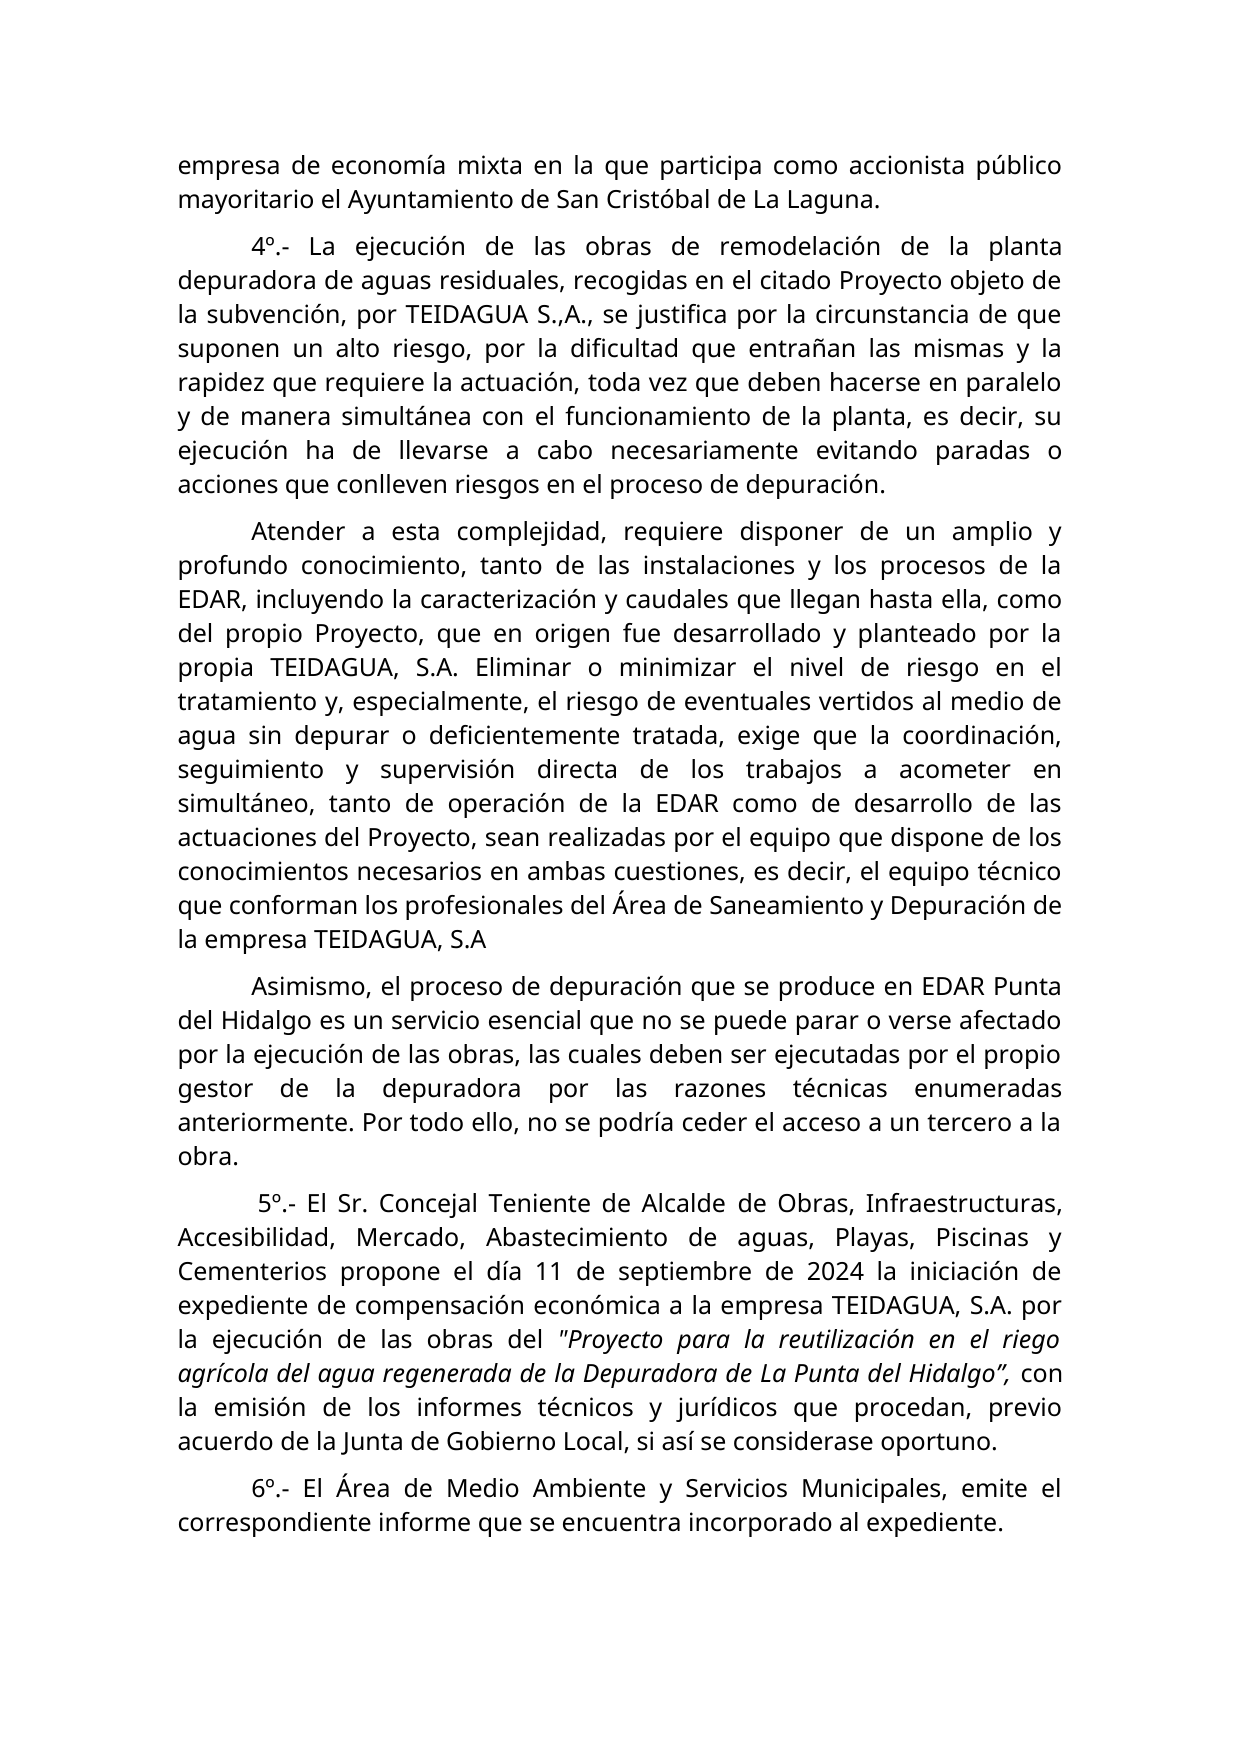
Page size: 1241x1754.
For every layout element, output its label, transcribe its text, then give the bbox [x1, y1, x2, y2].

text 4º.- La ejecución de las obras de remodelación de la planta depuradora de aguas residuales, recogidas en el citado Proyecto objeto de la subvención, por TEIDAGUA S.,A., se justifica por la circunstancia de que suponen un alto riesgo, por la dificultad que entrañan las mismas y la rapidez que requiere la actuación, toda vez que deben hacerse en paralelo y de manera simultánea con el funcionamiento de la planta, es decir, su ejecución ha de llevarse a cabo necesariamente evitando paradas o acciones que conlleven riesgos en el proceso de depuración. [177, 228, 1063, 501]
text empresa de economía mixta en la que participa como accionista público mayoritario el Ayuntamiento de San Cristóbal de La Laguna. [177, 148, 1063, 216]
text Atender a esta complejidad, requiere disponer de un amplio y profundo conocimiento, tanto de las instalaciones y los procesos de la EDAR, incluyendo la caracterización y caudales que llegan hasta ella, como del propio Proyecto, que en origen fue desarrollado y planteado por la propia TEIDAGUA, S.A. Eliminar o minimizar el nivel de riesgo en el tratamiento y, especialmente, el riesgo de eventuales vertidos al medio de agua sin depurar o deficientemente tratada, exige que la coordinación, seguimiento y supervisión directa de los trabajos a acometer en simultáneo, tanto de operación de la EDAR como de desarrollo de las actuaciones del Proyecto, sean realizadas por el equipo que dispone de los conocimientos necesarios en ambas cuestiones, es decir, el equipo técnico que conforman los profesionales del Área de Saneamiento y Depuración de la empresa TEIDAGUA, S.A [177, 513, 1063, 956]
text 5º.- El Sr. Concejal Teniente de Alcalde de Obras, Infraestructuras, Accesibilidad, Mercado, Abastecimiento de aguas, Playas, Piscinas y Cementerios propone el día 11 de septiembre de 2024 la iniciación de expediente de compensación económica a la empresa TEIDAGUA, S.A. por la ejecución de las obras del "Proyecto para la reutilización en el riego agrícola del agua regenerada de la Depuradora de La Punta del Hidalgo”, con la emisión de los informes técnicos y jurídicos que procedan, previo acuerdo de la Junta de Gobierno Local, si así se considerase oportuno. [177, 1185, 1063, 1458]
text 6º.- El Área de Medio Ambiente y Servicios Municipales, emite el correspondiente informe que se encuentra incorporado al expediente. [177, 1470, 1063, 1538]
text Asimismo, el proceso de depuración que se produce en EDAR Punta del Hidalgo es un servicio esencial que no se puede parar o verse afectado por la ejecución de las obras, las cuales deben ser ejecutadas por el propio gestor de la depuradora por las razones técnicas enumeradas anteriormente. Por todo ello, no se podría ceder el acceso a un tercero a la obra. [177, 968, 1063, 1173]
